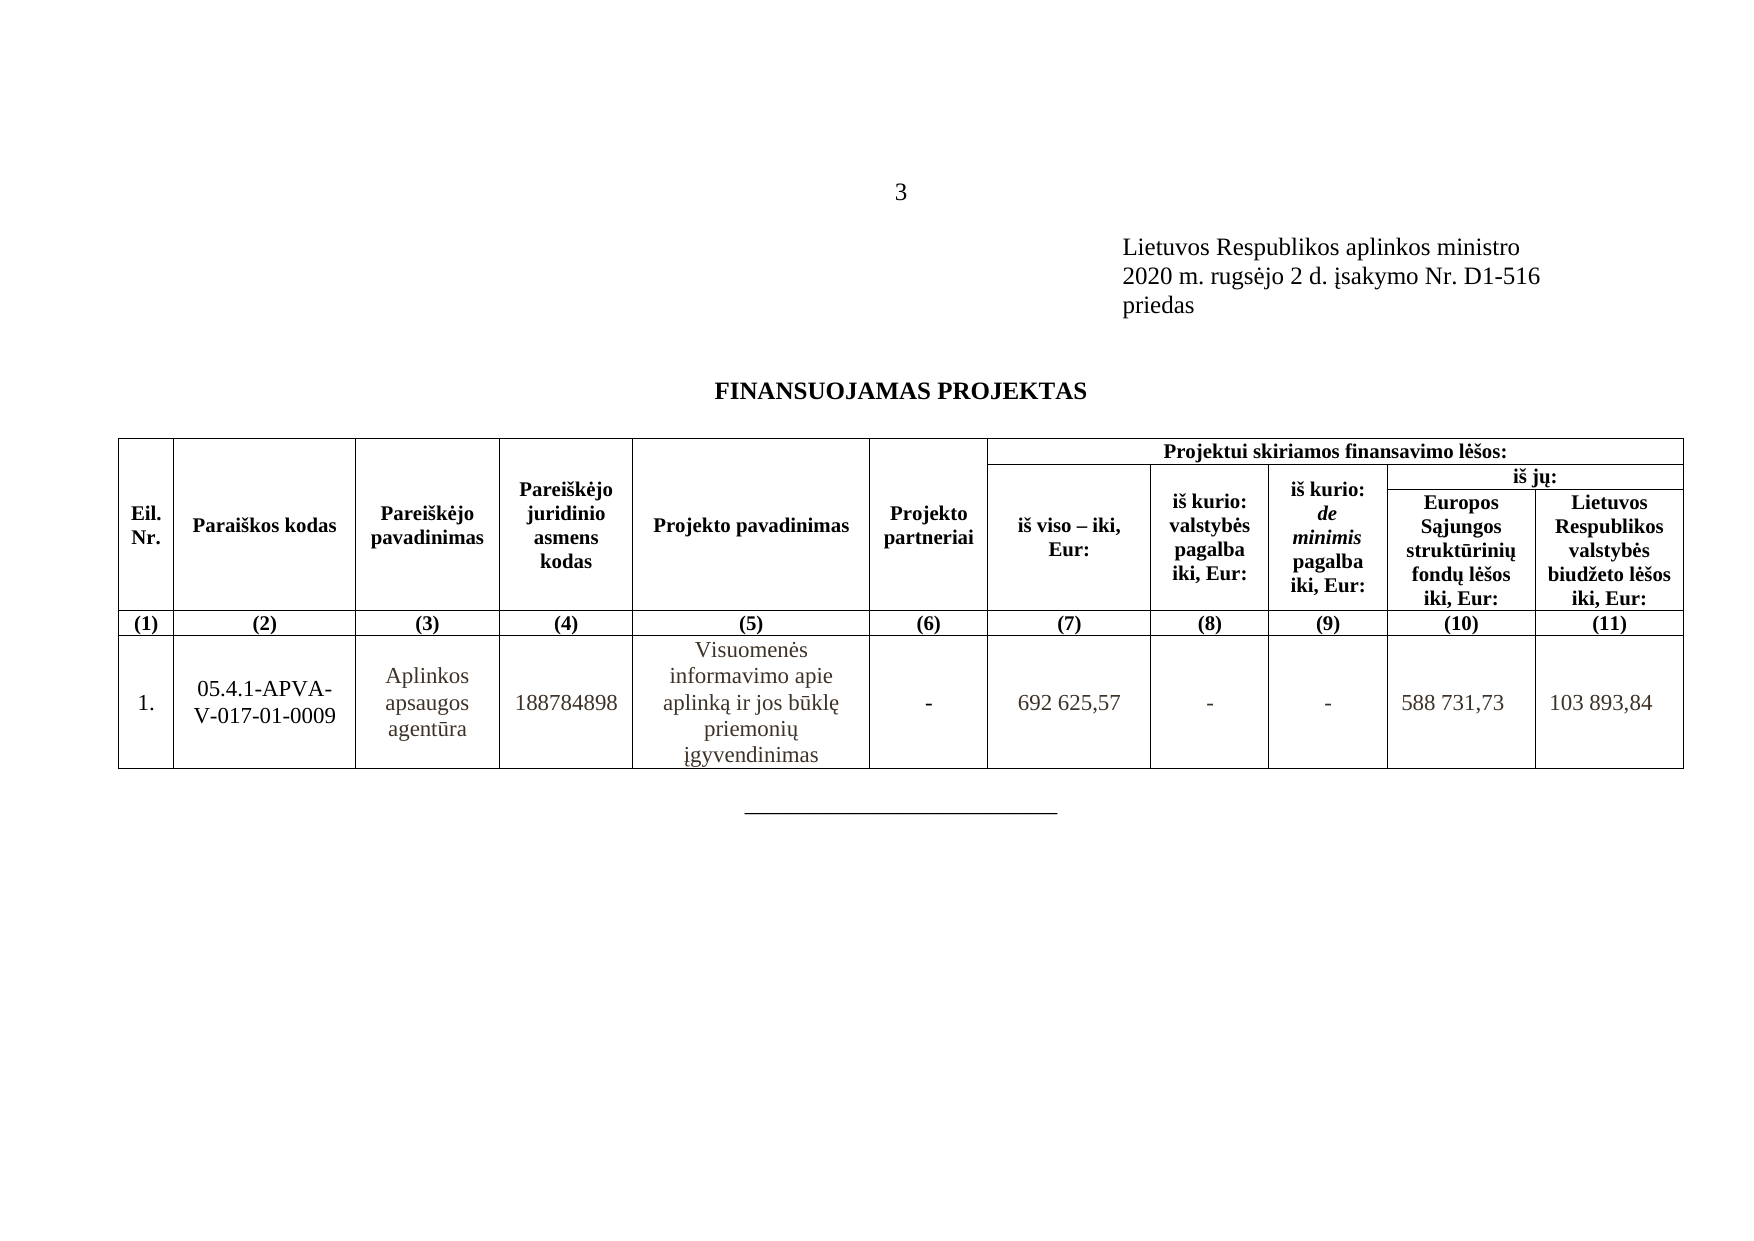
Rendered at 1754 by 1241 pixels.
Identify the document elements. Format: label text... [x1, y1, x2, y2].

table_cell Visuomenės informavimo apie aplinką ir jos būklę priemonių įgyvendinimas [633, 636, 869, 768]
table_cell (6) [870, 611, 987, 635]
table_header Projekto pavadinimas [633, 439, 869, 610]
table_cell - [870, 636, 987, 768]
table_cell 103 893,84 [1536, 636, 1683, 768]
table_cell iš viso – iki, Eur: [988, 465, 1150, 610]
table_cell - [1151, 636, 1268, 768]
table_cell (10) [1388, 611, 1535, 635]
table_cell Europos Sąjungos struktūrinių fondų lėšos iki, Eur: [1388, 490, 1535, 610]
table_cell Aplinkos apsaugos agentūra [356, 636, 499, 768]
table_cell 188784898 [500, 636, 632, 768]
text 2020 m. rugsėjo 2 d. įsakymo Nr. D1-516 [1122, 261, 1683, 290]
table_header Projektui skiriamos finansavimo lėšos: [988, 439, 1683, 463]
table_cell (1) [119, 611, 173, 635]
table_cell (7) [988, 611, 1150, 635]
table_cell (8) [1151, 611, 1268, 635]
text priedas [1122, 290, 1683, 318]
table_cell iš kurio: de minimis pagalba iki, Eur: [1269, 465, 1387, 610]
table_cell iš kurio: valstybės pagalba iki, Eur: [1151, 465, 1268, 610]
text FINANSUOJAMAS PROJEKTAS [118, 376, 1683, 405]
table_cell iš jų: [1388, 465, 1683, 488]
table_header Paraiškos kodas [174, 439, 355, 610]
table_cell Lietuvos Respublikos valstybės biudžeto lėšos iki, Eur: [1536, 490, 1683, 610]
table_cell (2) [174, 611, 355, 635]
text Lietuvos Respublikos aplinkos ministro [1122, 232, 1683, 261]
table_header Pareiškėjo juridinio asmens kodas [500, 439, 632, 610]
table_cell (5) [633, 611, 869, 635]
table_cell 588 731,73 [1388, 636, 1535, 768]
table_cell (4) [500, 611, 632, 635]
table_cell (3) [356, 611, 499, 635]
table_cell - [1269, 636, 1387, 768]
table_cell 05.4.1-APVA-V-017-01-0009 [174, 636, 355, 768]
table_cell 692 625,57 [988, 636, 1150, 768]
table_header Projekto partneriai [870, 439, 987, 610]
table_cell (11) [1536, 611, 1683, 635]
table_header Pareiškėjo pavadinimas [356, 439, 499, 610]
table_header Eil. Nr. [119, 439, 173, 610]
table_cell 1. [119, 636, 173, 768]
table_cell (9) [1269, 611, 1387, 635]
text _________________________ [118, 788, 1683, 817]
